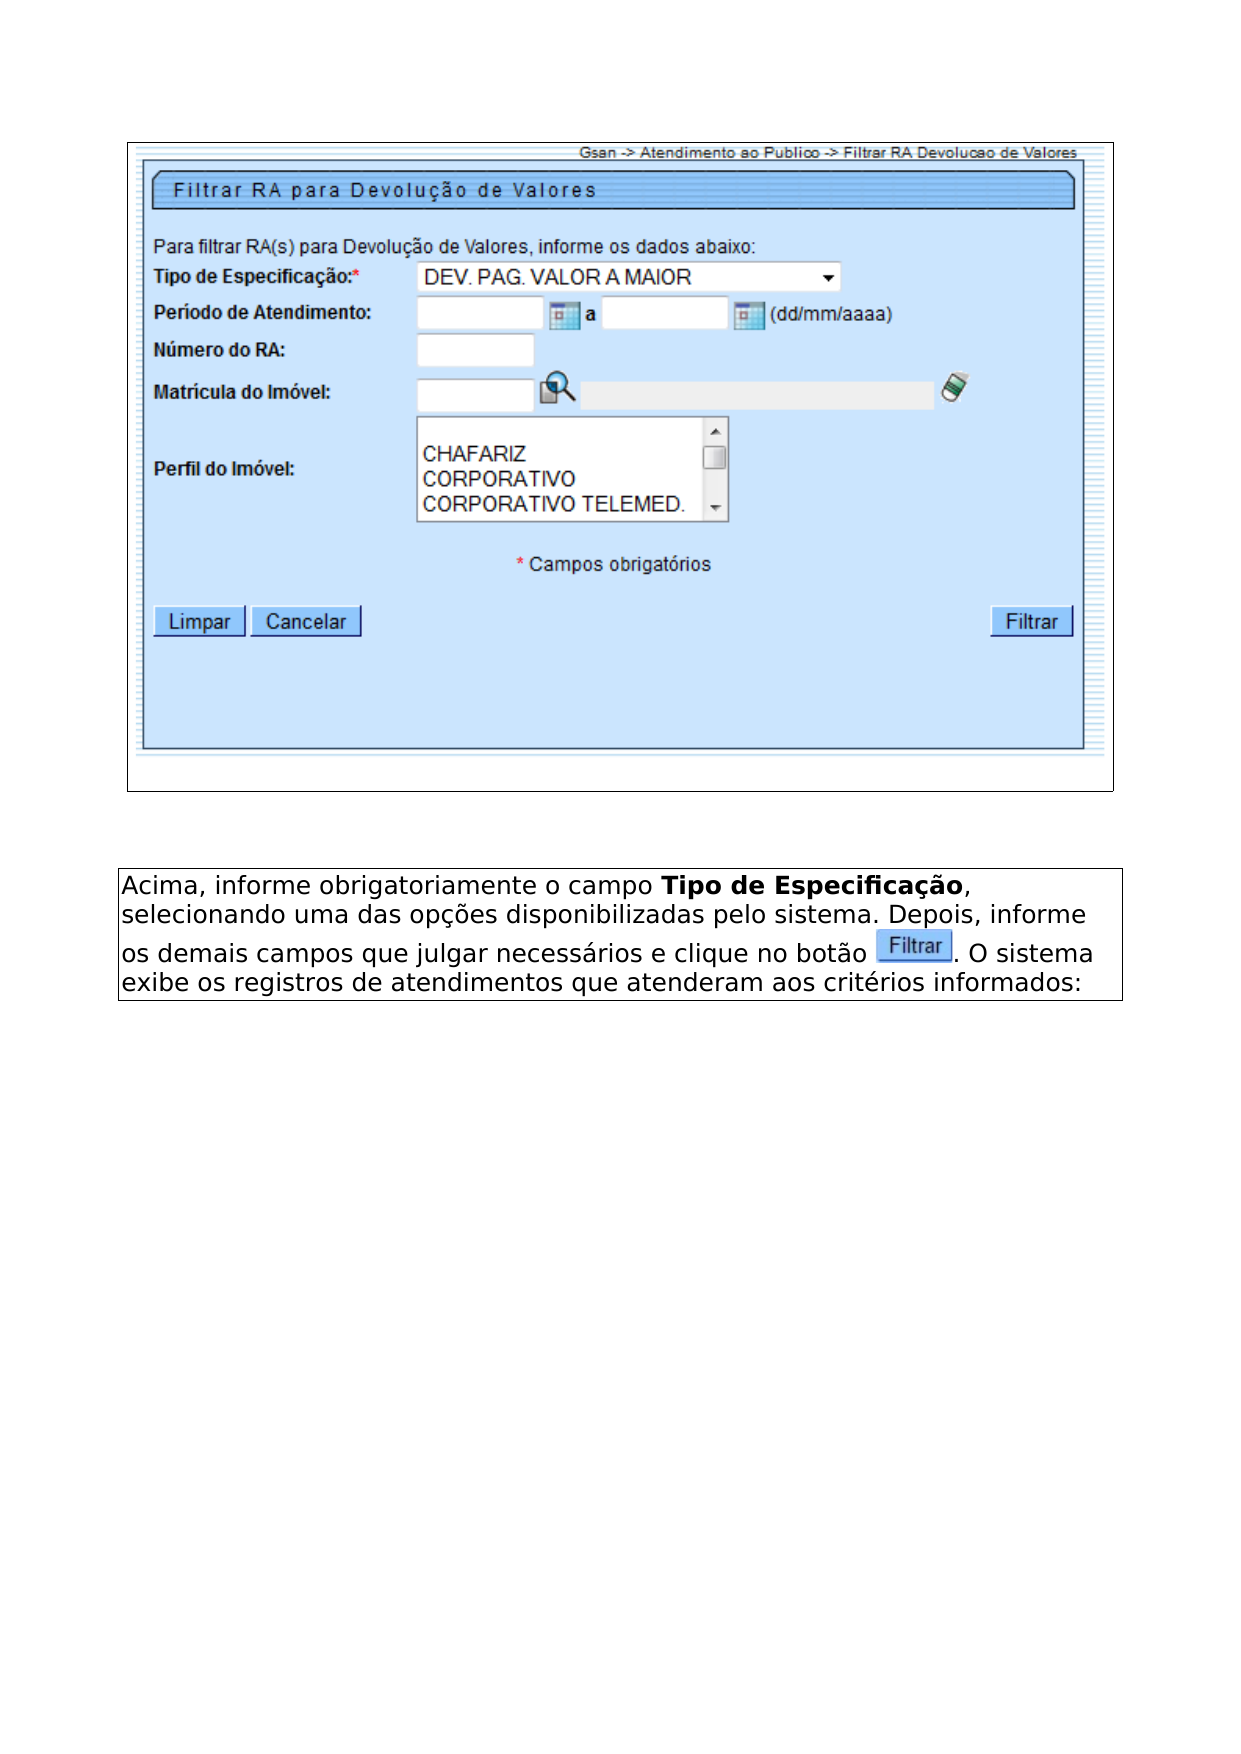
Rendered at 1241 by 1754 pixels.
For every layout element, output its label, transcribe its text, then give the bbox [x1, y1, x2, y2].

table_header [128, 143, 1113, 791]
table_header Acima, informe obrigatoriamente o campo Tipo de Especificação, selecionando uma das opções disponibilizadas pelo sistema. Depois, informe os demais campos que julgar necessários e clique no botão . O sistema exibe os registros de atendimentos que atenderam aos critérios informados: [119, 869, 1122, 1000]
picture [875, 929, 953, 963]
picture [135, 144, 1105, 759]
